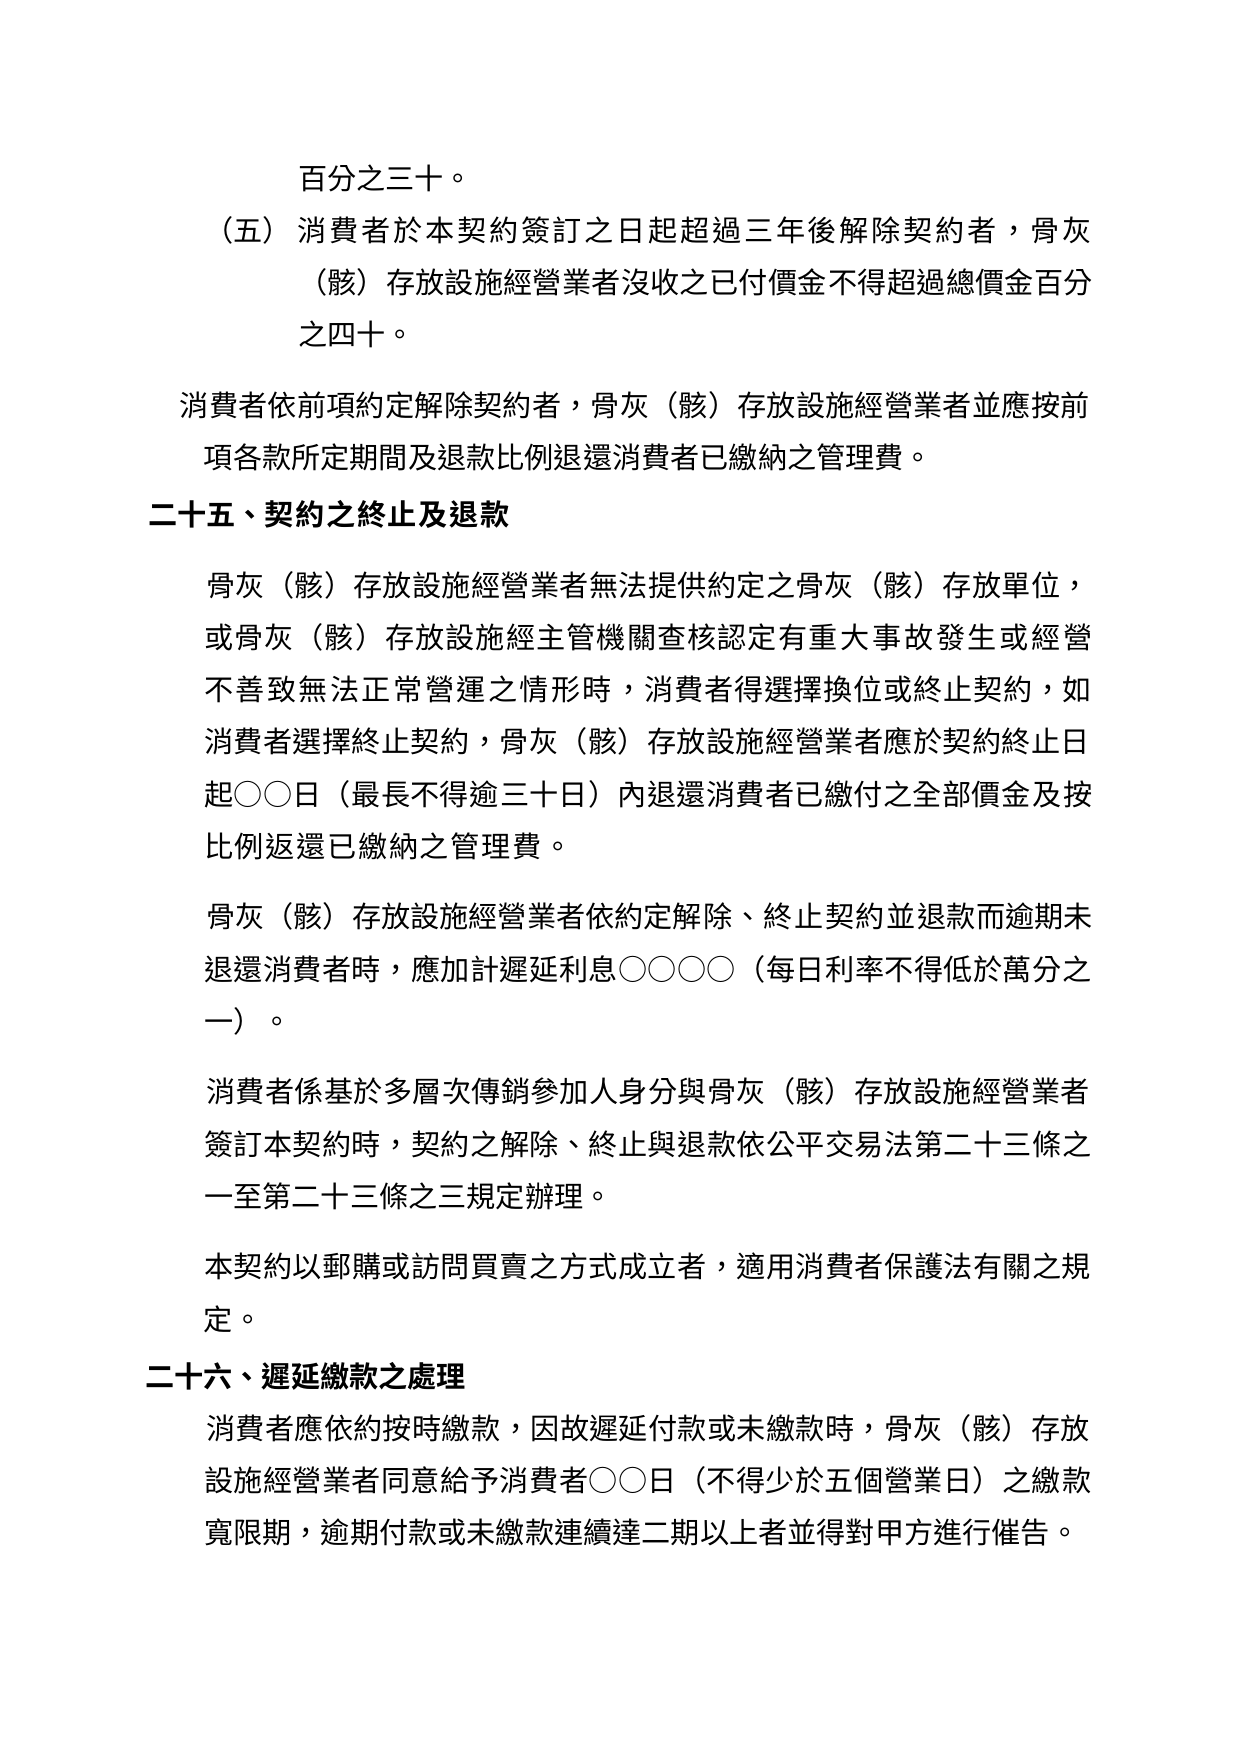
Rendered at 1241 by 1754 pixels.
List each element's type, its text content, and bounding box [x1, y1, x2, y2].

text 本契約以郵購或訪問買賣之方式成立者，適用消費者保護法有關之規定。 [204, 1236, 1092, 1340]
text 骨灰（骸）存放設施經營業者無法提供約定之骨灰（骸）存放單位，或骨灰（骸）存放設施經主管機關查核認定有重大事故發生或經營不善致無法正常營運之情形時，消費者得選擇換位或終止契約，如消費者選擇終止契約，骨灰（骸）存放設施經營業者應於契約終止日起○○日（最長不得逾三十日）內退還消費者已繳付之全部價金及按比例返還已繳納之管理費。 [204, 555, 1092, 867]
text 消費者依前項約定解除契約者，骨灰（骸）存放設施經營業者並應按前項各款所定期間及退款比例退還消費者已繳納之管理費。 [148, 375, 1092, 479]
text 二十五、契約之終止及退款 [148, 484, 1092, 536]
text 消費者應依約按時繳款，因故遲延付款或未繳款時，骨灰（骸）存放設施經營業者同意給予消費者○○日（不得少於五個營業日）之繳款寬限期，逾期付款或未繳款連續達二期以上者並得對甲方進行催告。 [204, 1398, 1092, 1554]
list 消費者於本契約簽訂之日起超過三年後解除契約者，骨灰（骸）存放設施經營業者沒收之已付價金不得超過總價金百分之四十。 [204, 200, 1092, 356]
list 百分之三十。 [204, 148, 1092, 200]
text 二十六、遲延繳款之處理 [145, 1346, 1092, 1398]
text 骨灰（骸）存放設施經營業者依約定解除、終止契約並退款而逾期未退還消費者時，應加計遲延利息○○○○（每日利率不得低於萬分之一）。 [204, 886, 1092, 1042]
text 消費者係基於多層次傳銷參加人身分與骨灰（骸）存放設施經營業者簽訂本契約時，契約之解除、終止與退款依公平交易法第二十三條之一至第二十三條之三規定辦理。 [204, 1061, 1092, 1217]
